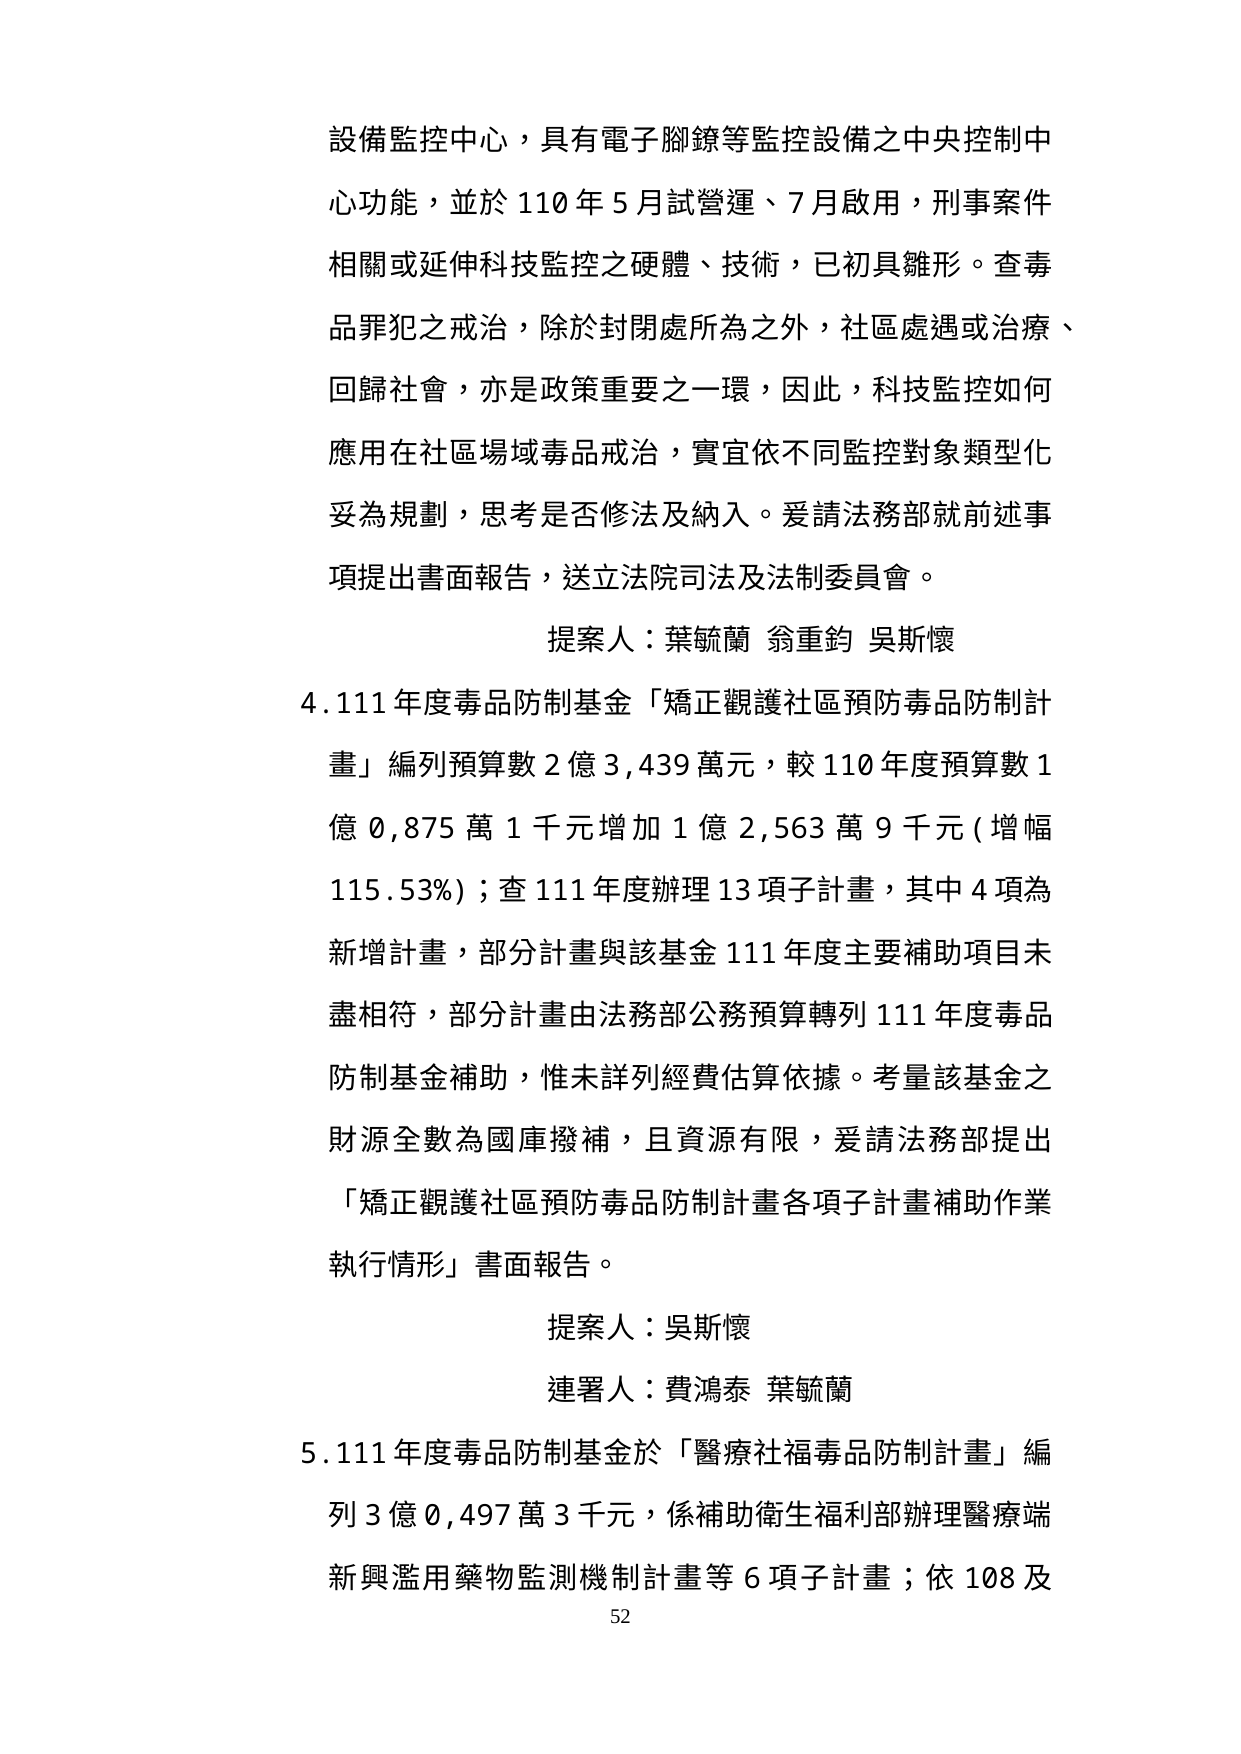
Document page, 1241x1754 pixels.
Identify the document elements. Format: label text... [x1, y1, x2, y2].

text 4.111年度毒品防制基金「矯正觀護社區預防毒品防制計畫」編列預算數2億3,439萬元，較110年度預算數1億0,875萬1千元增加1億2,563萬9千元(增幅115.53%)；查111年度辦理13項子計畫，其中4項為新增計畫，部分計畫與該基金111年度主要補助項目未盡相符，部分計畫由法務部公務預算轉列111年度毒品防制基金補助，惟未詳列經費估算依據。考量該基金之財源全數為國庫撥補，且資源有限，爰請法務部提出「矯正觀護社區預防毒品防制計畫各項子計畫補助作業執行情形」書面報告。 [299, 659, 1053, 1284]
text 5.111年度毒品防制基金於「醫療社福毒品防制計畫」編列3億0,497萬3千元，係補助衛生福利部辦理醫療端新興濫用藥物監測機制計畫等6項子計畫；依108及 [299, 1409, 1053, 1596]
text 提案人：葉毓蘭 翁重鈞 吳斯懷 [547, 596, 1053, 659]
text 提案人：吳斯懷 [547, 1284, 1053, 1346]
text 法務部及司法院共同委託臺灣高等檢察署建置科技設備監控中心，具有電子腳鐐等監控設備之中央控制中心功能，並於110年5月試營運、7月啟用，刑事案件相關或延伸科技監控之硬體、技術，已初具雛形。查毒品罪犯之戒治，除於封閉處所為之外，社區處遇或治療、回歸社會，亦是政策重要之一環，因此，科技監控如何應用在社區場域毒品戒治，實宜依不同監控對象類型化妥為規劃，思考是否修法及納入。爰請法務部就前述事項提出書面報告，送立法院司法及法制委員會。 [328, 96, 1053, 596]
text 連署人：費鴻泰 葉毓蘭 [547, 1346, 1053, 1409]
